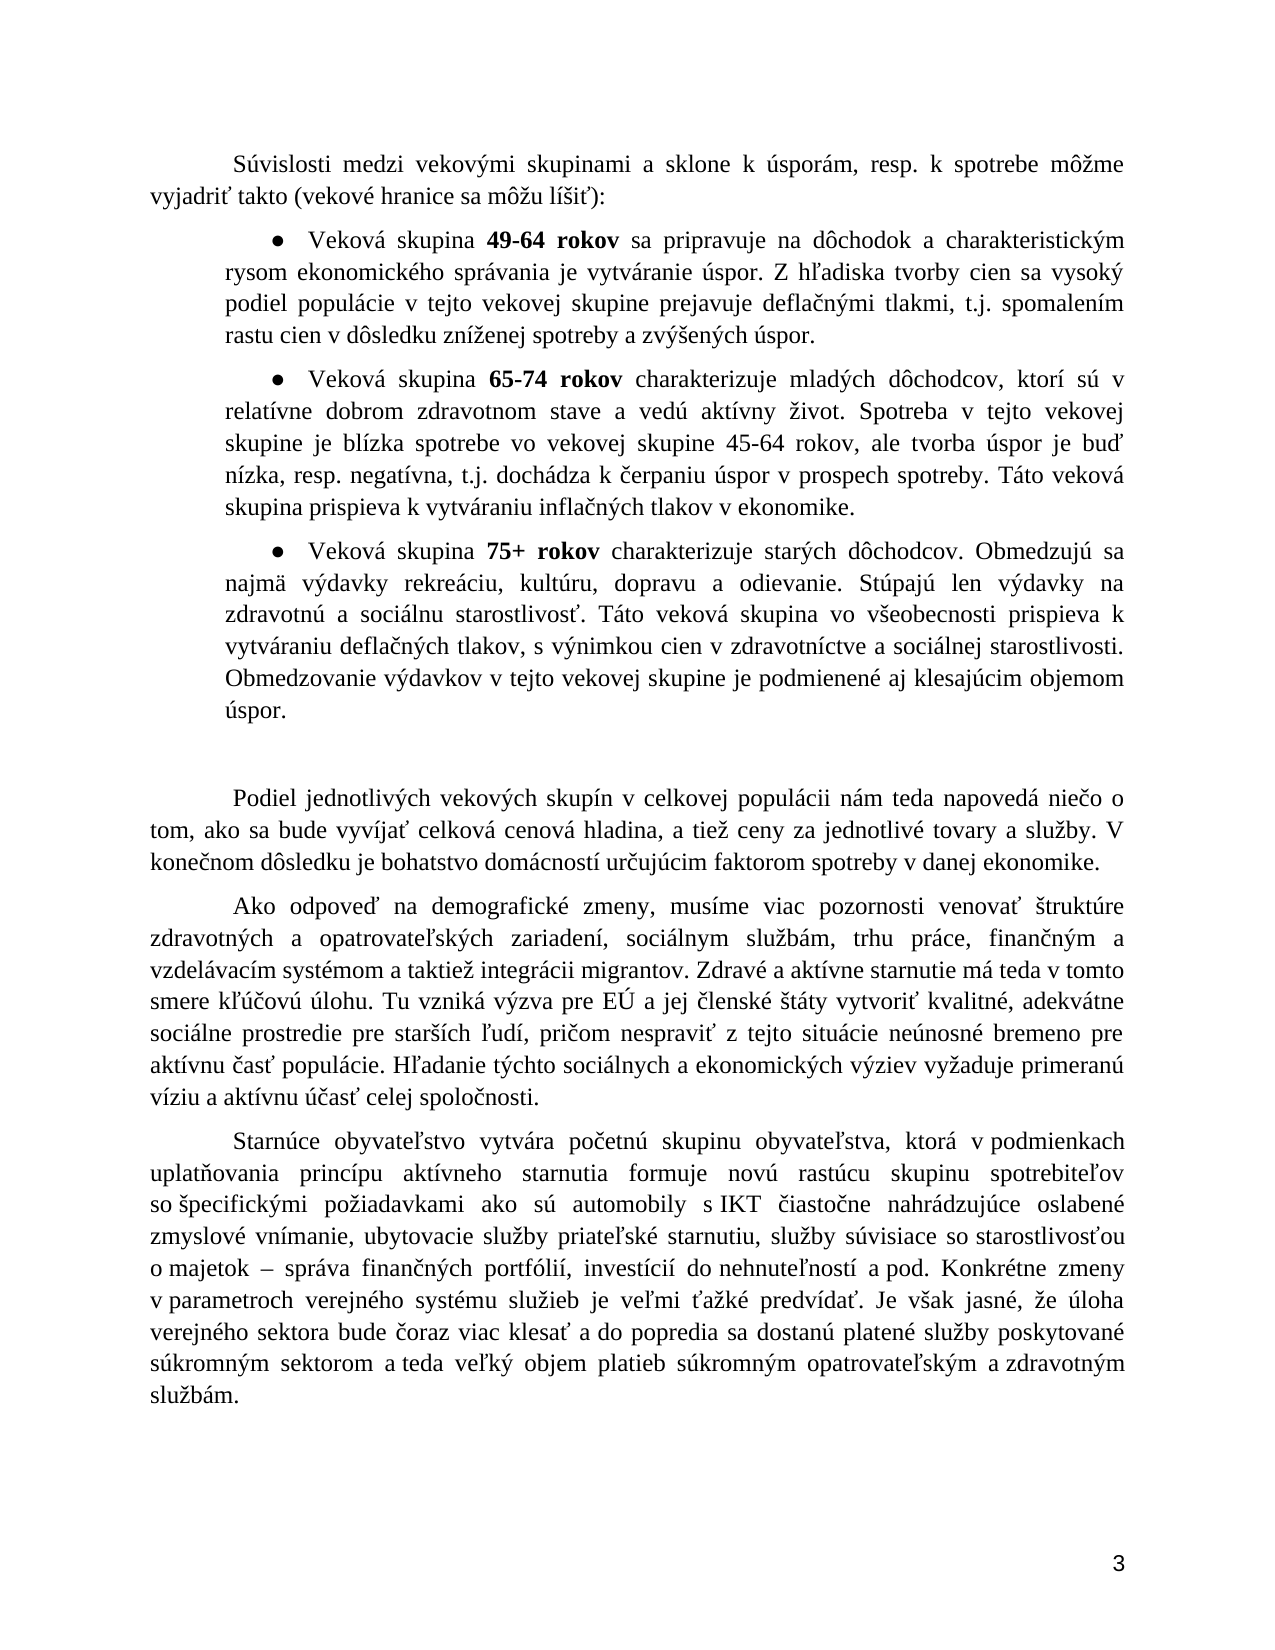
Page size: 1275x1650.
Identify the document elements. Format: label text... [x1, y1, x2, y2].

text Starnúce obyvateľstvo vytvára početnú skupinu obyvateľstva, ktorá v podmienkach uplatňovania princípu aktívneho starnutia formuje novú rastúcu skupinu spotrebiteľov so špecifickými požiadavkami ako sú automobily s IKT čiastočne nahrádzujúce oslabené zmyslové vnímanie, ubytovacie služby priateľské starnutiu, služby súvisiace so starostlivosťou o majetok – správa finančných portfólií, investícií do nehnuteľností a pod. Konkrétne zmeny v parametroch verejného systému služieb je veľmi ťažké predvídať. Je však jasné, že úloha verejného sektora bude čoraz viac klesať a do popredia sa dostanú platené služby poskytované súkromným sektorom a teda veľký objem platieb súkromným opatrovateľským a zdravotným službám. [150, 1127, 1125, 1409]
list Veková skupina 75+ rokov charakterizuje starých dôchodcov. Obmedzujú sa najmä výdavky rekreáciu, kultúru, dopravu a odievanie. Stúpajú len výdavky na zdravotnú a sociálnu starostlivosť. Táto veková skupina vo všeobecnosti prispieva k vytváraniu deflačných tlakov, s výnimkou cien v zdravotníctve a sociálnej starostlivosti. Obmedzovanie výdavkov v tejto vekovej skupine je podmienené aj klesajúcim objemom úspor. [187, 537, 1125, 723]
text Súvislosti medzi vekovými skupinami a sklone k úsporám, resp. k spotrebe môžme vyjadriť takto (vekové hranice sa môžu líšiť): [150, 150, 1125, 209]
text Podiel jednotlivých vekových skupín v celkovej populácii nám teda napovedá niečo o tom, ako sa bude vyvíjať celková cenová hladina, a tiež ceny za jednotlivé tovary a služby. V konečnom dôsledku je bohatstvo domácností určujúcim faktorom spotreby v danej ekonomike. [150, 784, 1125, 876]
list Veková skupina 49-64 rokov sa pripravuje na dôchodok a charakteristickým rysom ekonomického správania je vytváranie úspor. Z hľadiska tvorby cien sa vysoký podiel populácie v tejto vekovej skupine prejavuje deflačnými tlakmi, t.j. spomalením rastu cien v dôsledku zníženej spotreby a zvýšených úspor. [187, 226, 1125, 349]
list Veková skupina 65-74 rokov charakterizuje mladých dôchodcov, ktorí sú v relatívne dobrom zdravotnom stave a vedú aktívny život. Spotreba v tejto vekovej skupine je blízka spotrebe vo vekovej skupine 45-64 rokov, ale tvorba úspor je buď nízka, resp. negatívna, t.j. dochádza k čerpaniu úspor v prospech spotreby. Táto veková skupina prispieva k vytváraniu inflačných tlakov v ekonomike. [187, 366, 1125, 520]
text Ako odpoveď na demografické zmeny, musíme viac pozornosti venovať štruktúre zdravotných a opatrovateľských zariadení, sociálnym službám, trhu práce, finančným a vzdelávacím systémom a taktiež integrácii migrantov. Zdravé a aktívne starnutie má teda v tomto smere kľúčovú úlohu. Tu vzniká výzva pre EÚ a jej členské štáty vytvoriť kvalitné, adekvátne sociálne prostredie pre starších ľudí, pričom nespraviť z tejto situácie neúnosné bremeno pre aktívnu časť populácie. Hľadanie týchto sociálnych a ekonomických výziev vyžaduje primeranú víziu a aktívnu účasť celej spoločnosti. [150, 892, 1125, 1111]
